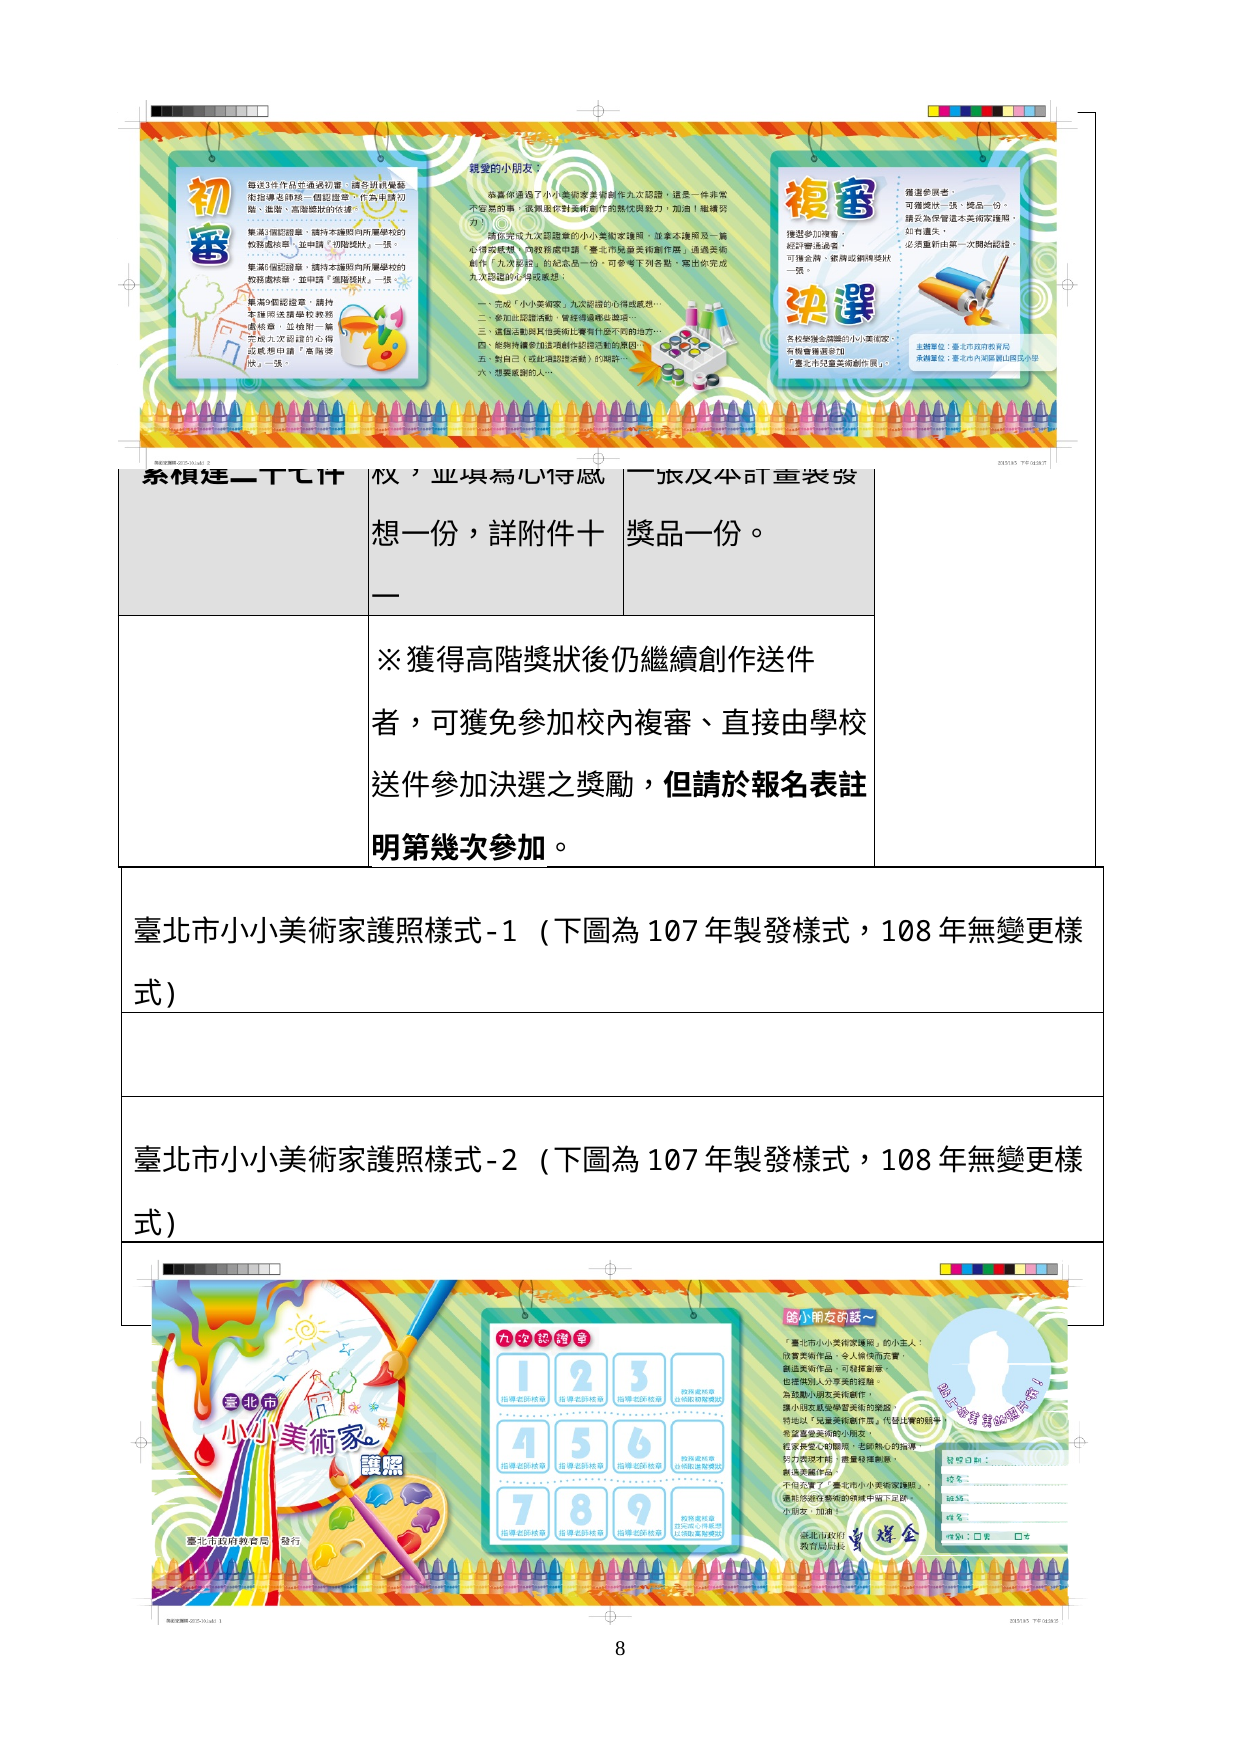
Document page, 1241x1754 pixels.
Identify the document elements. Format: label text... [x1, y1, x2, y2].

table_cell [875, 113, 1095, 866]
table_cell [122, 1243, 1103, 1325]
table_cell 再繳交三件作品，累積達二十七件 [119, 469, 368, 615]
table_cell 核蓋認證章第九枚，並填寫心得感想一份，詳附件十一 [369, 469, 623, 615]
table_cell [122, 1013, 1103, 1096]
table_cell [1096, 615, 1104, 866]
table_cell [119, 616, 368, 866]
table_cell [1096, 364, 1104, 615]
table_cell 臺北市小小美術家護照樣式-2 (下圖為107年製發樣式，108年無變更樣式) [122, 1097, 1103, 1241]
table_cell ※獲得高階獎狀後仍繼續創作送件者，可獲免參加校內複審、直接由學校送件參加決選之獎勵，但請於報名表註明第幾次參加。 [369, 616, 874, 866]
table_cell [1096, 238, 1104, 364]
table_cell 臺北市小小美術家護照樣式-1 (下圖為107年製發樣式，108年無變更樣式) [122, 868, 1103, 1012]
table_cell [1096, 112, 1104, 238]
table_cell 學校頒發高階獎狀一張及本計畫製發獎品一份。 [624, 469, 874, 615]
